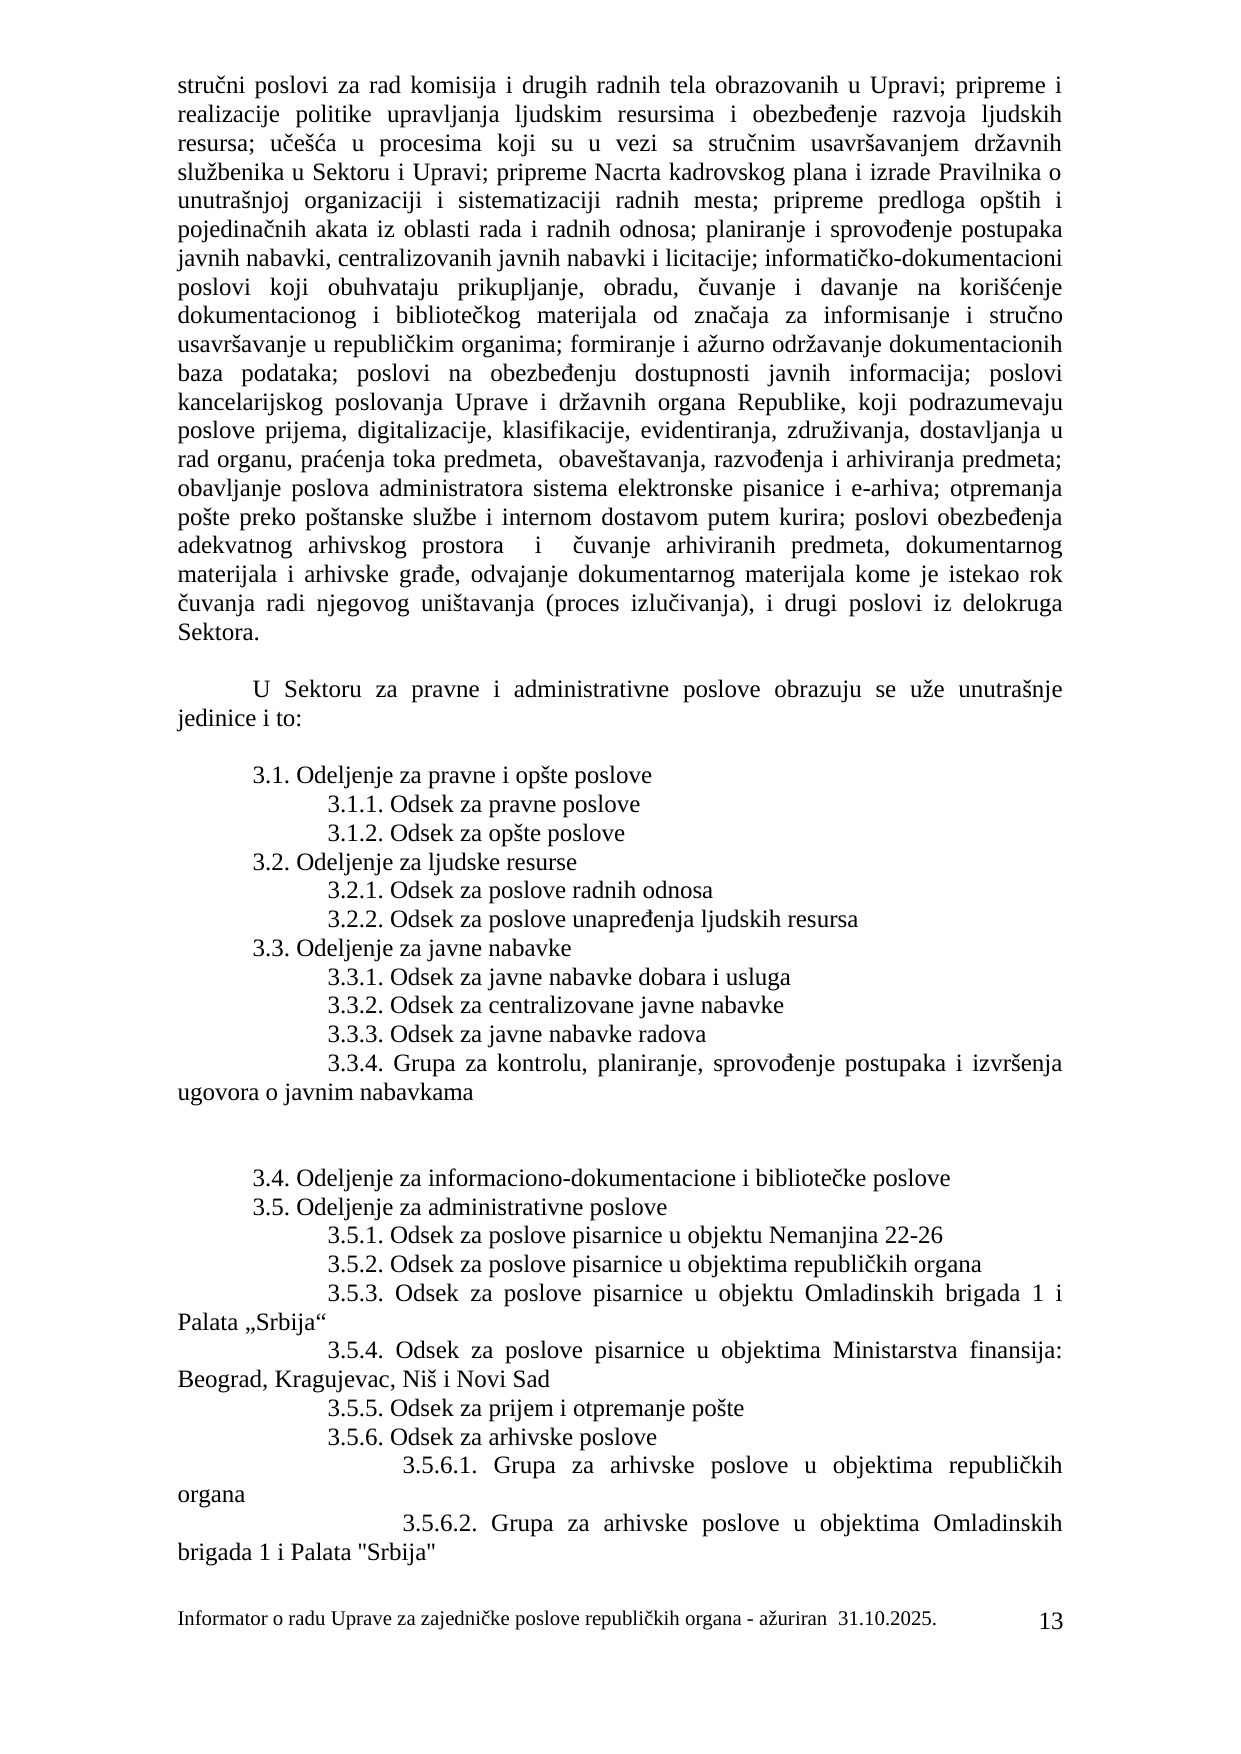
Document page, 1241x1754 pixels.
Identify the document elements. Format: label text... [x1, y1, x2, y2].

subtitle 3.4. Odeljenje za informaciono-dokumentacione i bibliotečke poslove [177, 1163, 1063, 1192]
subtitle 3.5.1. Odsek za poslove pisarnice u objektu Nemanjina 22-26 [177, 1220, 1063, 1249]
subtitle 3.3. Odeljenje za javne nabavke [177, 933, 1063, 962]
subtitle 3.5.5. Odsek za prijem i otpremanje pošte [177, 1393, 1063, 1422]
subtitle 3.5.6.1. Grupa za arhivske poslove u objektima republičkih organa [177, 1450, 1063, 1508]
subtitle U Sektoru za pravne i administrativne poslove obrazuju se uže unutrašnje jedinice i to: [177, 674, 1063, 732]
subtitle 3.5. Odeljenje za administrativne poslove [177, 1192, 1063, 1220]
subtitle 3.3.3. Odsek za javne nabavke radova [177, 1019, 1063, 1048]
subtitle 3.2.1. Odsek za poslove radnih odnosa [177, 875, 1063, 904]
subtitle 3.2. Odeljenje za ljudske resurse [177, 847, 1063, 875]
subtitle 3.5.6.2. Grupa za arhivske poslove u objektima Omladinskih brigada 1 i Palata ''Srbija'' [177, 1508, 1063, 1565]
subtitle 3.3.2. Odsek za centralizovane javne nabavke [177, 990, 1063, 1019]
subtitle 3.5.2. Odsek za poslove pisarnice u objektima republičkih organa [177, 1249, 1063, 1278]
subtitle 3.5.6. Odsek za arhivske poslove [177, 1422, 1063, 1450]
subtitle 3.5.4. Odsek za poslove pisarnice u objektima Ministarstva finansija: Beograd, Kragujevac, Niš i Novi Sad [177, 1335, 1063, 1393]
subtitle 3.2.2. Odsek za poslove unapređenja ljudskih resursa [177, 904, 1063, 933]
subtitle stručni poslovi za rad komisija i drugih radnih tela obrazovanih u Upravi; pripreme i realizacije politike upravljanja ljudskim resursima i obezbeđenje razvoja ljudskih resursa; učešća u procesima koji su u vezi sa stručnim usavršavanjem državnih službenika u Sektoru i Upravi; pripreme Nacrta kadrovskog plana i izrade Pravilnika o unutrašnjoj organizaciji i sistematizaciji radnih mesta; pripreme predloga opštih i pojedinačnih akata iz oblasti rada i radnih odnosa; planiranje i sprovođenje postupaka javnih nabavki, centralizovanih javnih nabavki i licitacije; informatičko-dokumentacioni poslovi koji obuhvataju prikupljanje, obradu, čuvanje i davanje na korišćenje dokumentacionog i bibliotečkog materijala od značaja za informisanje i stručno usavršavanje u republičkim organima; formiranje i ažurno održavanje dokumentacionih baza podataka; poslovi na obezbeđenju dostupnosti javnih informacija; poslovi kancelarijskog poslovanja Uprave i državnih organa Republike, koji podrazumevaju poslove prijema, digitalizacije, klasifikacije, evidentiranja, združivanja, dostavljanja u rad organu, praćenja toka predmeta, obaveštavanja, razvođenja i arhiviranja predmeta; obavljanje poslova administratora sistema elektronske pisanice i e-arhiva; otpremanja pošte preko poštanske službe i internom dostavom putem kurira; poslovi obezbeđenja adekvatnog arhivskog prostora i čuvanje arhiviranih predmeta, dokumentarnog materijala i arhivske građe, odvajanje dokumentarnog materijala kome je istekao rok čuvanja radi njegovog uništavanja (proces izlučivanja), i drugi poslovi iz delokruga Sektora. [177, 70, 1063, 645]
subtitle 3.1. Odeljenje za pravne i opšte poslove [177, 760, 1063, 789]
subtitle 3.3.1. Odsek za javne nabavke dobara i usluga [177, 962, 1063, 990]
subtitle 3.1.2. Odsek za opšte poslove [177, 818, 1063, 847]
subtitle 3.3.4. Grupa za kontrolu, planiranje, sprovođenje postupaka i izvršenja ugovora o javnim nabavkama [177, 1048, 1063, 1105]
subtitle 3.5.3. Odsek za poslove pisarnice u objektu Omladinskih brigada 1 i Palata „Srbija“ [177, 1278, 1063, 1335]
subtitle 3.1.1. Odsek za pravne poslove [177, 789, 1063, 818]
